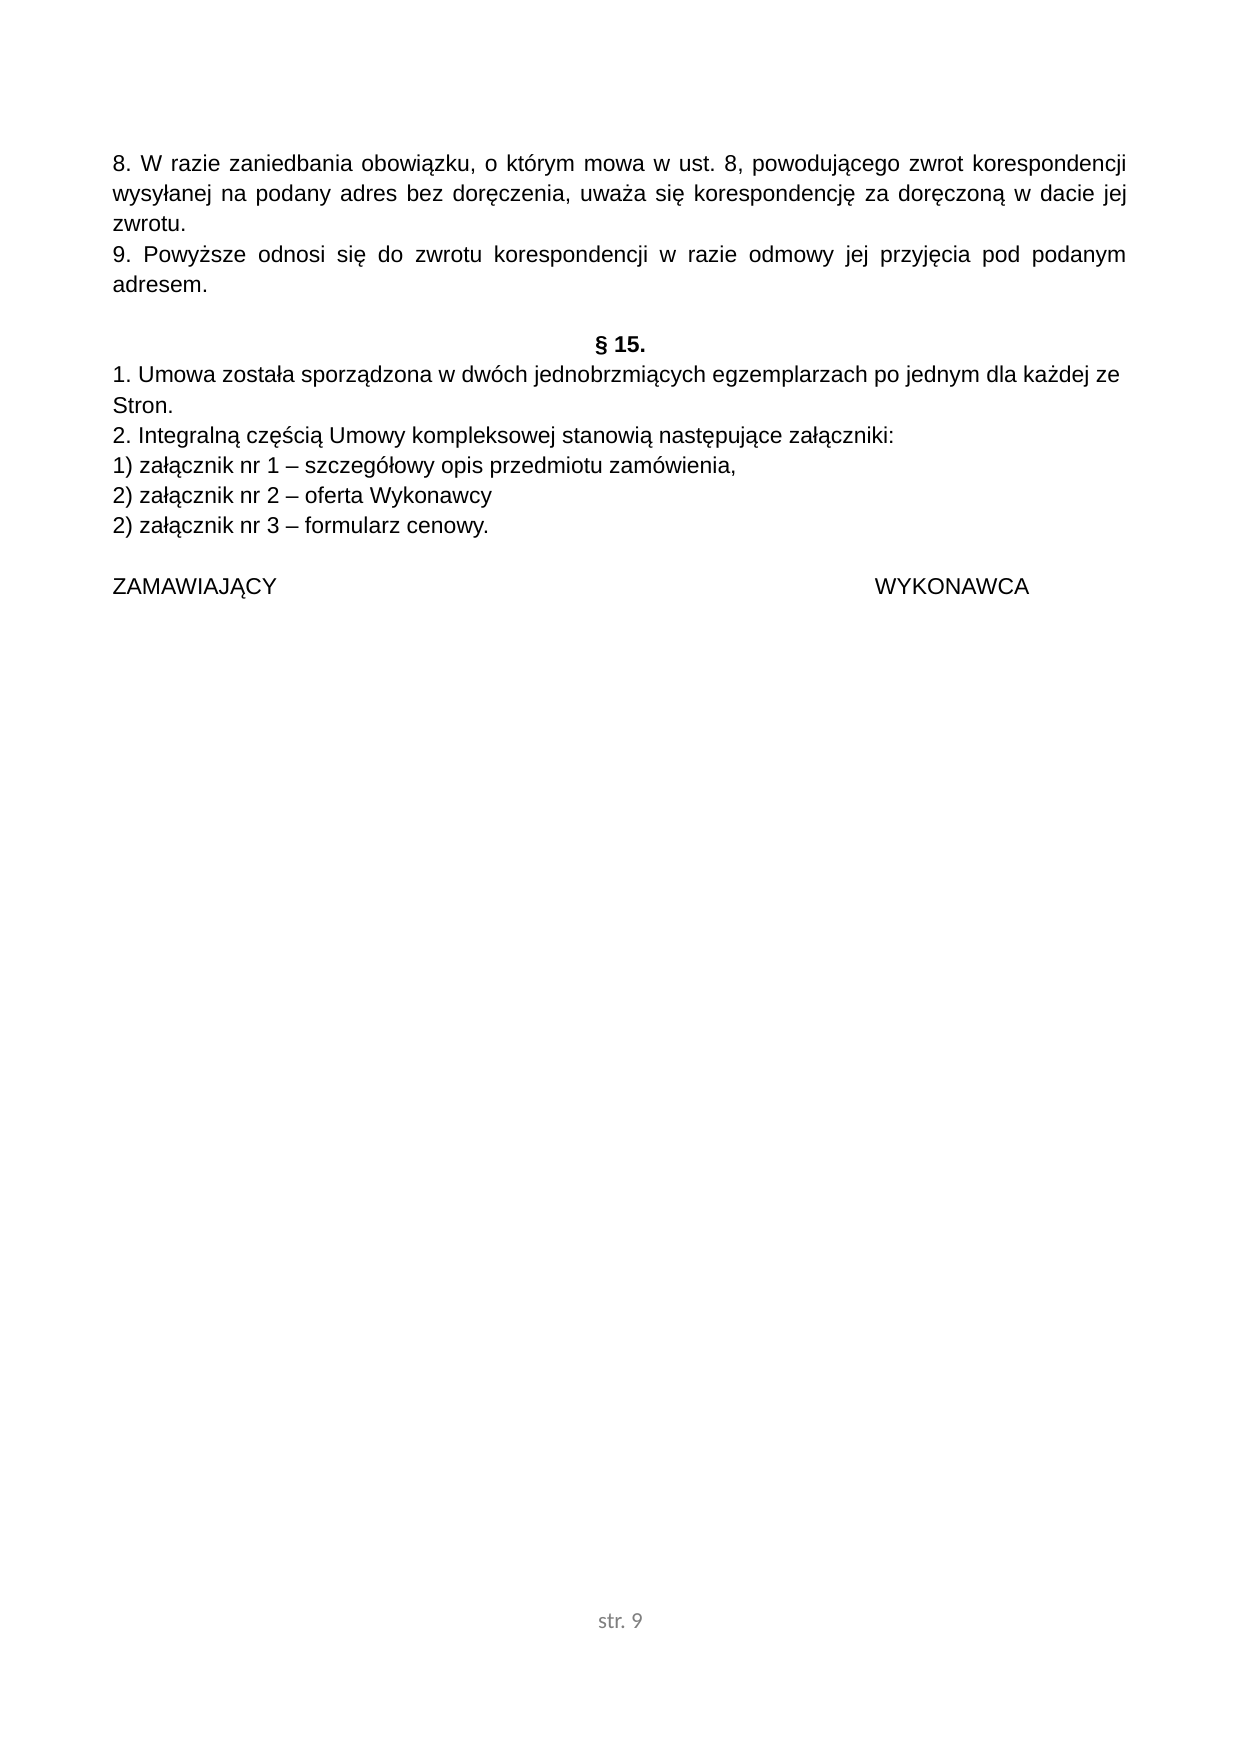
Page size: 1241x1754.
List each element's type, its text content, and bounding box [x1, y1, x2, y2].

text Stron. [112, 392, 1128, 418]
text 2) załącznik nr 3 – formularz cenowy. [112, 512, 1128, 539]
text 8. W razie zaniedbania obowiązku, o którym mowa w ust. 8, powodującego zwrot korespondencji wysyłanej na podany adres bez doręczenia, uważa się korespondencję za doręczoną w dacie jej zwrotu. [112, 150, 1128, 237]
text § 15. [112, 331, 1128, 358]
text ZAMAWIAJĄCY WYKONAWCA [112, 573, 1128, 599]
text 9. Powyższe odnosi się do zwrotu korespondencji w razie odmowy jej przyjęcia pod podanym adresem. [112, 241, 1128, 297]
text 2) załącznik nr 2 – oferta Wykonawcy [112, 482, 1128, 509]
text 2. Integralną częścią Umowy kompleksowej stanowią następujące załączniki: [112, 422, 1128, 448]
text 1) załącznik nr 1 – szczegółowy opis przedmiotu zamówienia, [112, 452, 1128, 478]
text 1. Umowa została sporządzona w dwóch jednobrzmiących egzemplarzach po jednym dla każdej ze [112, 361, 1128, 388]
